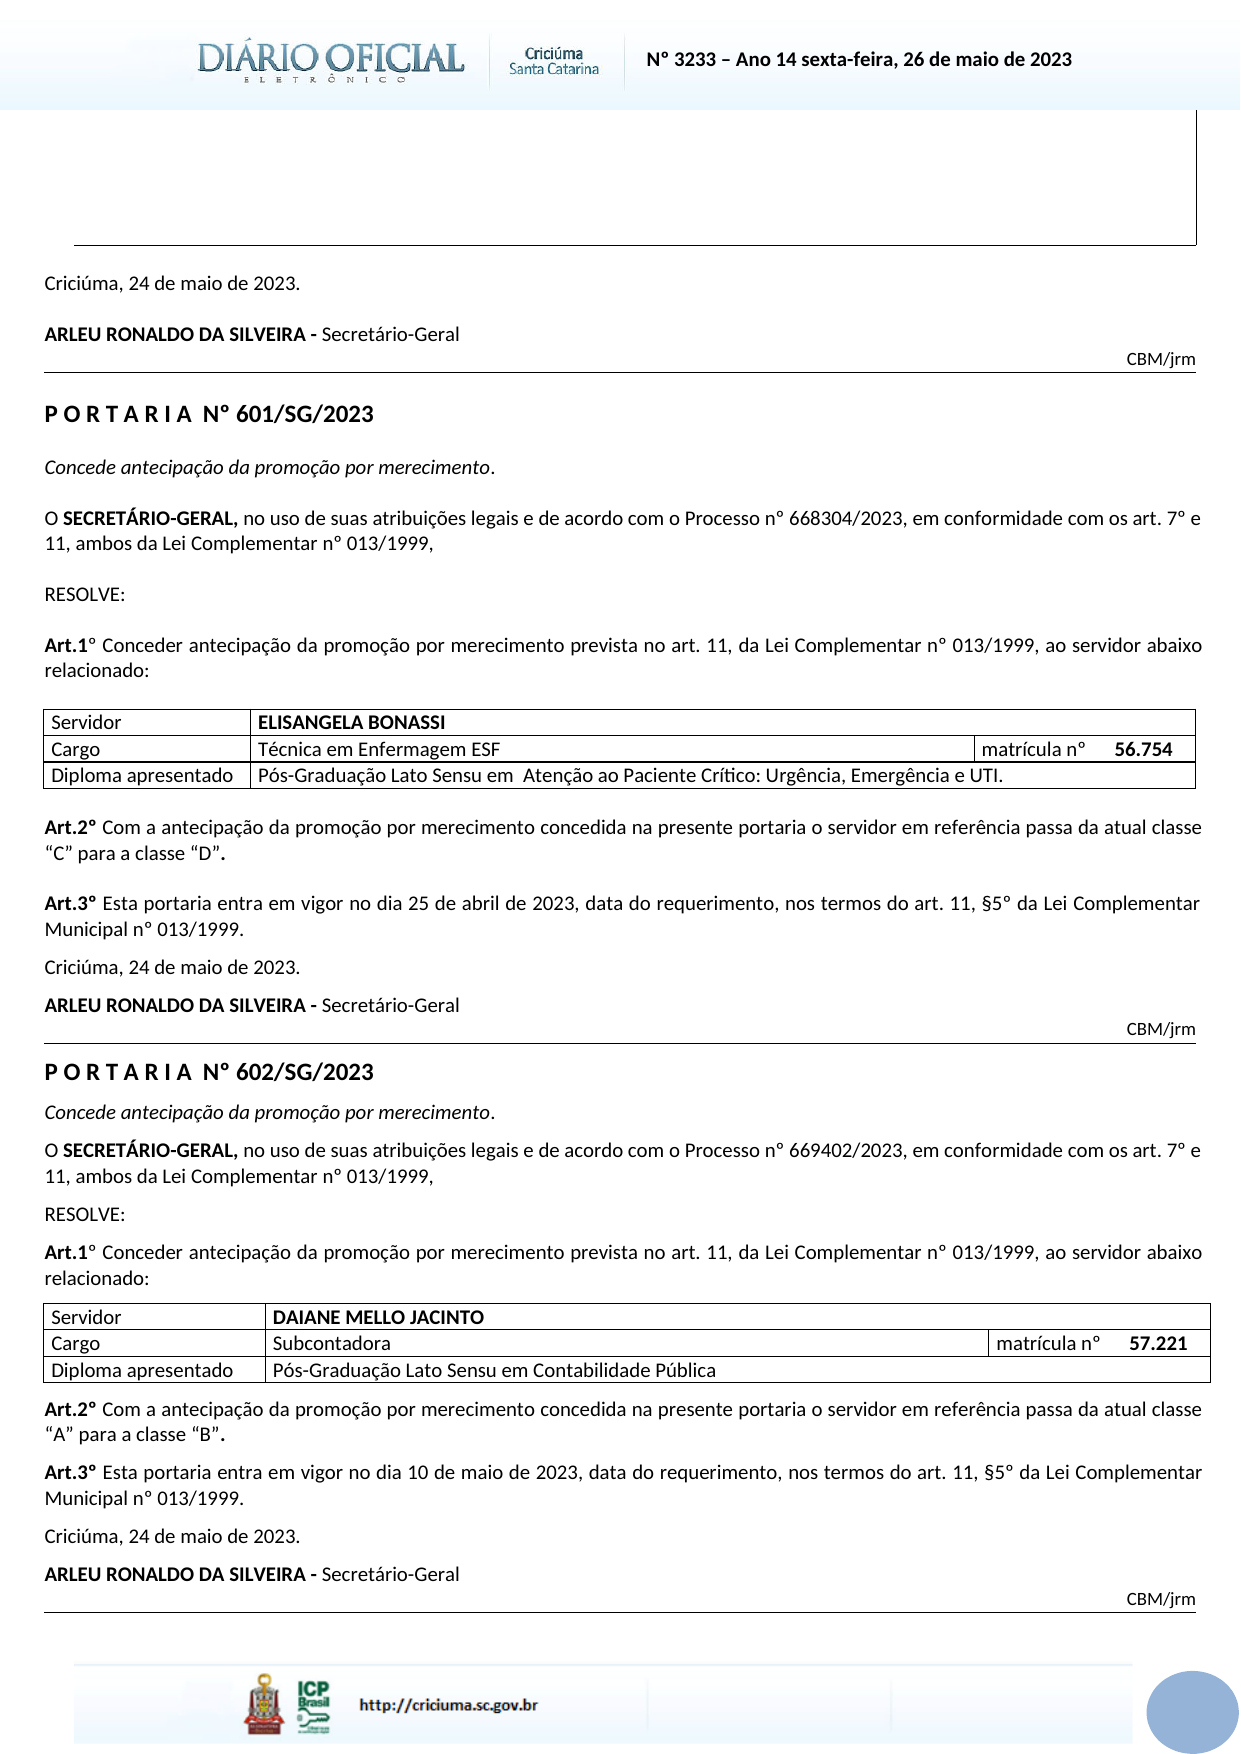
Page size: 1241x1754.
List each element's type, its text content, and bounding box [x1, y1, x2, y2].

table_cell 56.754 [1107, 736, 1195, 761]
text ARLEU RONALDO DA SILVEIRA - Secretário-Geral [44, 1561, 1240, 1587]
table_header DAIANE MELLO JACINTO [266, 1304, 1210, 1329]
table_cell Cargo [44, 1330, 265, 1356]
text Criciúma, 24 de maio de 2023. [44, 271, 1204, 296]
text RESOLVE: [44, 581, 1204, 607]
text Art.2º Com a antecipação da promoção por merecimento concedida na presente portaria o servidor em referência passa da atual classe “A” para a classe “B”. [44, 1396, 1204, 1447]
text Criciúma, 24 de maio de 2023. [44, 1523, 1204, 1548]
table_cell Cargo [44, 736, 250, 761]
text ARLEU RONALDO DA SILVEIRA - Secretário-Geral [44, 992, 1240, 1018]
table_header ELISANGELA BONASSI [251, 710, 1195, 735]
text Art.3º Esta portaria entra em vigor no dia 10 de maio de 2023, data do requerimento, nos termos do art. 11, §5º da Lei Complementar Municipal nº 013/1999. [44, 1459, 1204, 1510]
table_cell 57.221 [1122, 1330, 1210, 1356]
table_header Servidor [44, 710, 250, 735]
text Art.1º Conceder antecipação da promoção por merecimento prevista no art. 11, da Lei Complementar nº 013/1999, ao servidor abaixo relacionado: [44, 632, 1204, 683]
table_cell Diploma apresentado [44, 763, 250, 788]
text Art.2º Com a antecipação da promoção por merecimento concedida na presente portaria o servidor em referência passa da atual classe “C” para a classe “D”. [44, 814, 1204, 865]
text Concede antecipação da promoção por merecimento. [44, 454, 1204, 480]
text ARLEU RONALDO DA SILVEIRA - Secretário-Geral [44, 321, 1240, 347]
text P O R T A R I A Nº 601/SG/2023 [44, 398, 1196, 429]
text Art.1º Conceder antecipação da promoção por merecimento prevista no art. 11, da Lei Complementar nº 013/1999, ao servidor abaixo relacionado: [44, 1239, 1204, 1290]
text CBM/jrm [44, 347, 1196, 372]
table_cell Pós-Graduação Lato Sensu em Contabilidade Pública [266, 1357, 1210, 1382]
table_cell Pós-Graduação Lato Sensu em Atenção ao Paciente Crítico: Urgência, Emergência e UTI. [251, 763, 1195, 788]
table_header Servidor [44, 1304, 265, 1329]
text CBM/jrm [44, 1018, 1196, 1043]
table_cell matrícula nº [989, 1330, 1122, 1356]
text CBM/jrm [44, 1587, 1196, 1612]
text P O R T A R I A Nº 602/SG/2023 [44, 1056, 1196, 1087]
table_cell Técnica em Enfermagem ESF [251, 736, 974, 761]
text RESOLVE: [44, 1201, 1204, 1227]
text O SECRETÁRIO-GERAL, no uso de suas atribuições legais e de acordo com o Processo nº 669402/2023, em conformidade com os art. 7º e 11, ambos da Lei Complementar nº 013/1999, [44, 1138, 1204, 1188]
text Art.3º Esta portaria entra em vigor no dia 25 de abril de 2023, data do requerimento, nos termos do art. 11, §5º da Lei Complementar Municipal nº 013/1999. [44, 891, 1204, 941]
text O SECRETÁRIO-GERAL, no uso de suas atribuições legais e de acordo com o Processo nº 668304/2023, em conformidade com os art. 7º e 11, ambos da Lei Complementar nº 013/1999, [44, 505, 1204, 556]
text Criciúma, 24 de maio de 2023. [44, 954, 1204, 979]
text Concede antecipação da promoção por merecimento. [44, 1099, 1204, 1125]
table_cell Subcontadora [266, 1330, 988, 1356]
table_cell matrícula nº [975, 736, 1107, 761]
table_cell Diploma apresentado [44, 1357, 265, 1382]
